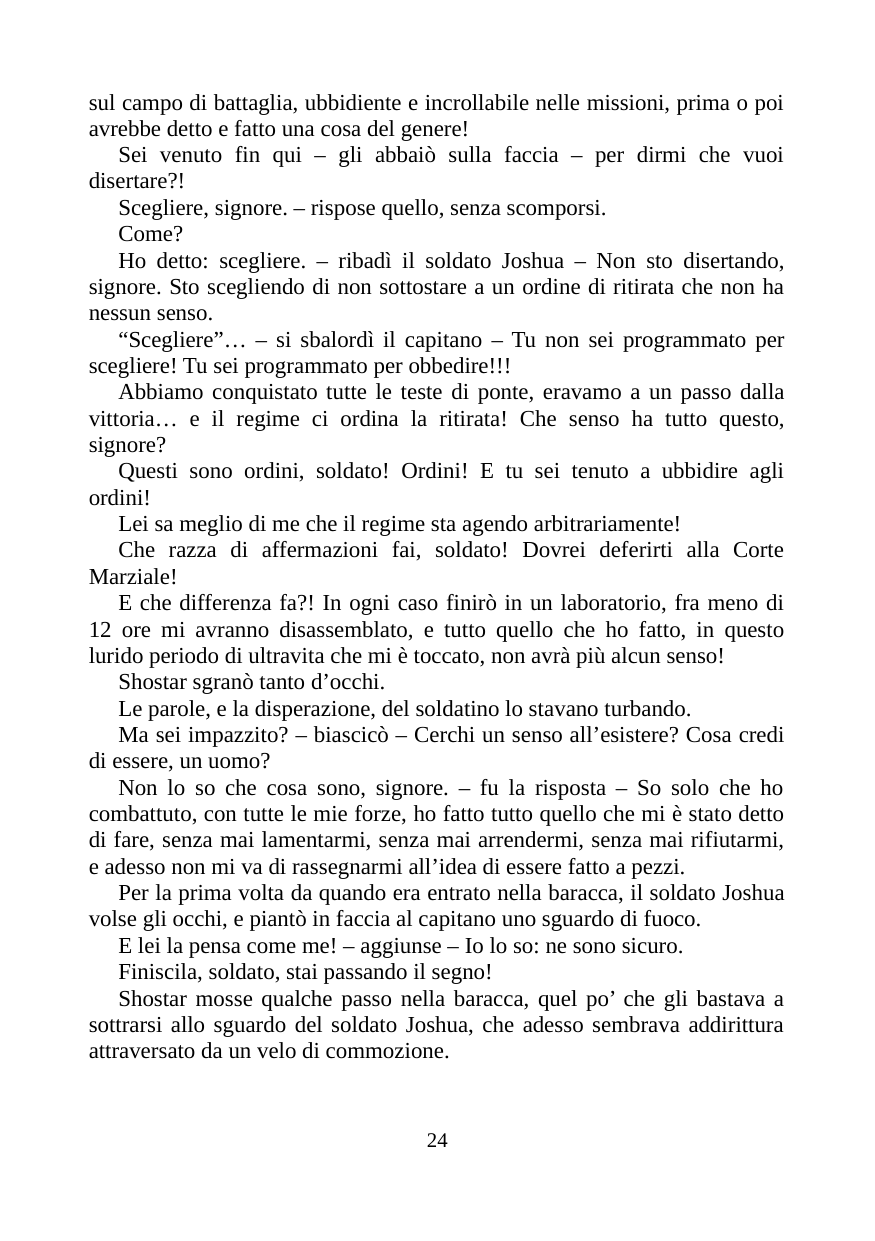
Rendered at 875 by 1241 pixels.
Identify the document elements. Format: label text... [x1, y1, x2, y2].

text Non lo so che cosa sono, signore. – fu la risposta – So solo che ho combattuto, con tutte le mie forze, ho fatto tutto quello che mi è stato detto di fare, senza mai lamentarmi, senza mai arrendermi, senza mai rifiutarmi, e adesso non mi va di rassegnarmi all’idea di essere fatto a pezzi. [88, 774, 786, 879]
text Finiscila, soldato, stai passando il segno! [88, 958, 786, 984]
text E lei la pensa come me! – aggiunse – Io lo so: ne sono sicuro. [88, 932, 786, 958]
text Shostar mosse qualche passo nella baracca, quel po’ che gli bastava a sottrarsi allo sguardo del soldato Joshua, che adesso sembrava addirittura attraversato da un velo di commozione. [88, 984, 786, 1064]
text “Scegliere”… – si sbalordì il capitano – Tu non sei programmato per scegliere! Tu sei programmato per obbedire!!! [88, 326, 786, 378]
text Per la prima volta da quando era entrato nella baracca, il soldato Joshua volse gli occhi, e piantò in faccia al capitano uno sguardo di fuoco. [88, 879, 786, 932]
text Scegliere, signore. – rispose quello, senza scomporsi. [88, 194, 786, 220]
text Shostar sgranò tanto d’occhi. [88, 668, 786, 695]
text Questi sono ordini, soldato! Ordini! E tu sei tenuto a ubbidire agli ordini! [88, 457, 786, 510]
text Sei venuto fin qui – gli abbaiò sulla faccia – per dirmi che vuoi disertare?! [88, 141, 786, 194]
text Lei sa meglio di me che il regime sta agendo arbitrariamente! [88, 510, 786, 537]
text Ma sei impazzito? – biascicò – Cerchi un senso all’esistere? Cosa credi di essere, un uomo? [88, 721, 786, 774]
text sul campo di battaglia, ubbidiente e incrollabile nelle missioni, prima o poi avrebbe detto e fatto una cosa del genere! [88, 88, 786, 141]
text Le parole, e la disperazione, del soldatino lo stavano turbando. [88, 695, 786, 721]
text Ho detto: scegliere. – ribadì il soldato Joshua – Non sto disertando, signore. Sto scegliendo di non sottostare a un ordine di ritirata che non ha nessun senso. [88, 247, 786, 326]
text Abbiamo conquistato tutte le teste di ponte, eravamo a un passo dalla vittoria… e il regime ci ordina la ritirata! Che senso ha tutto questo, signore? [88, 378, 786, 457]
text Che razza di affermazioni fai, soldato! Dovrei deferirti alla Corte Marziale! [88, 537, 786, 589]
text E che differenza fa?! In ogni caso finirò in un laboratorio, fra meno di 12 ore mi avranno disassemblato, e tutto quello che ho fatto, in questo lurido periodo di ultravita che mi è toccato, non avrà più alcun senso! [88, 589, 786, 668]
text Come? [88, 220, 786, 247]
